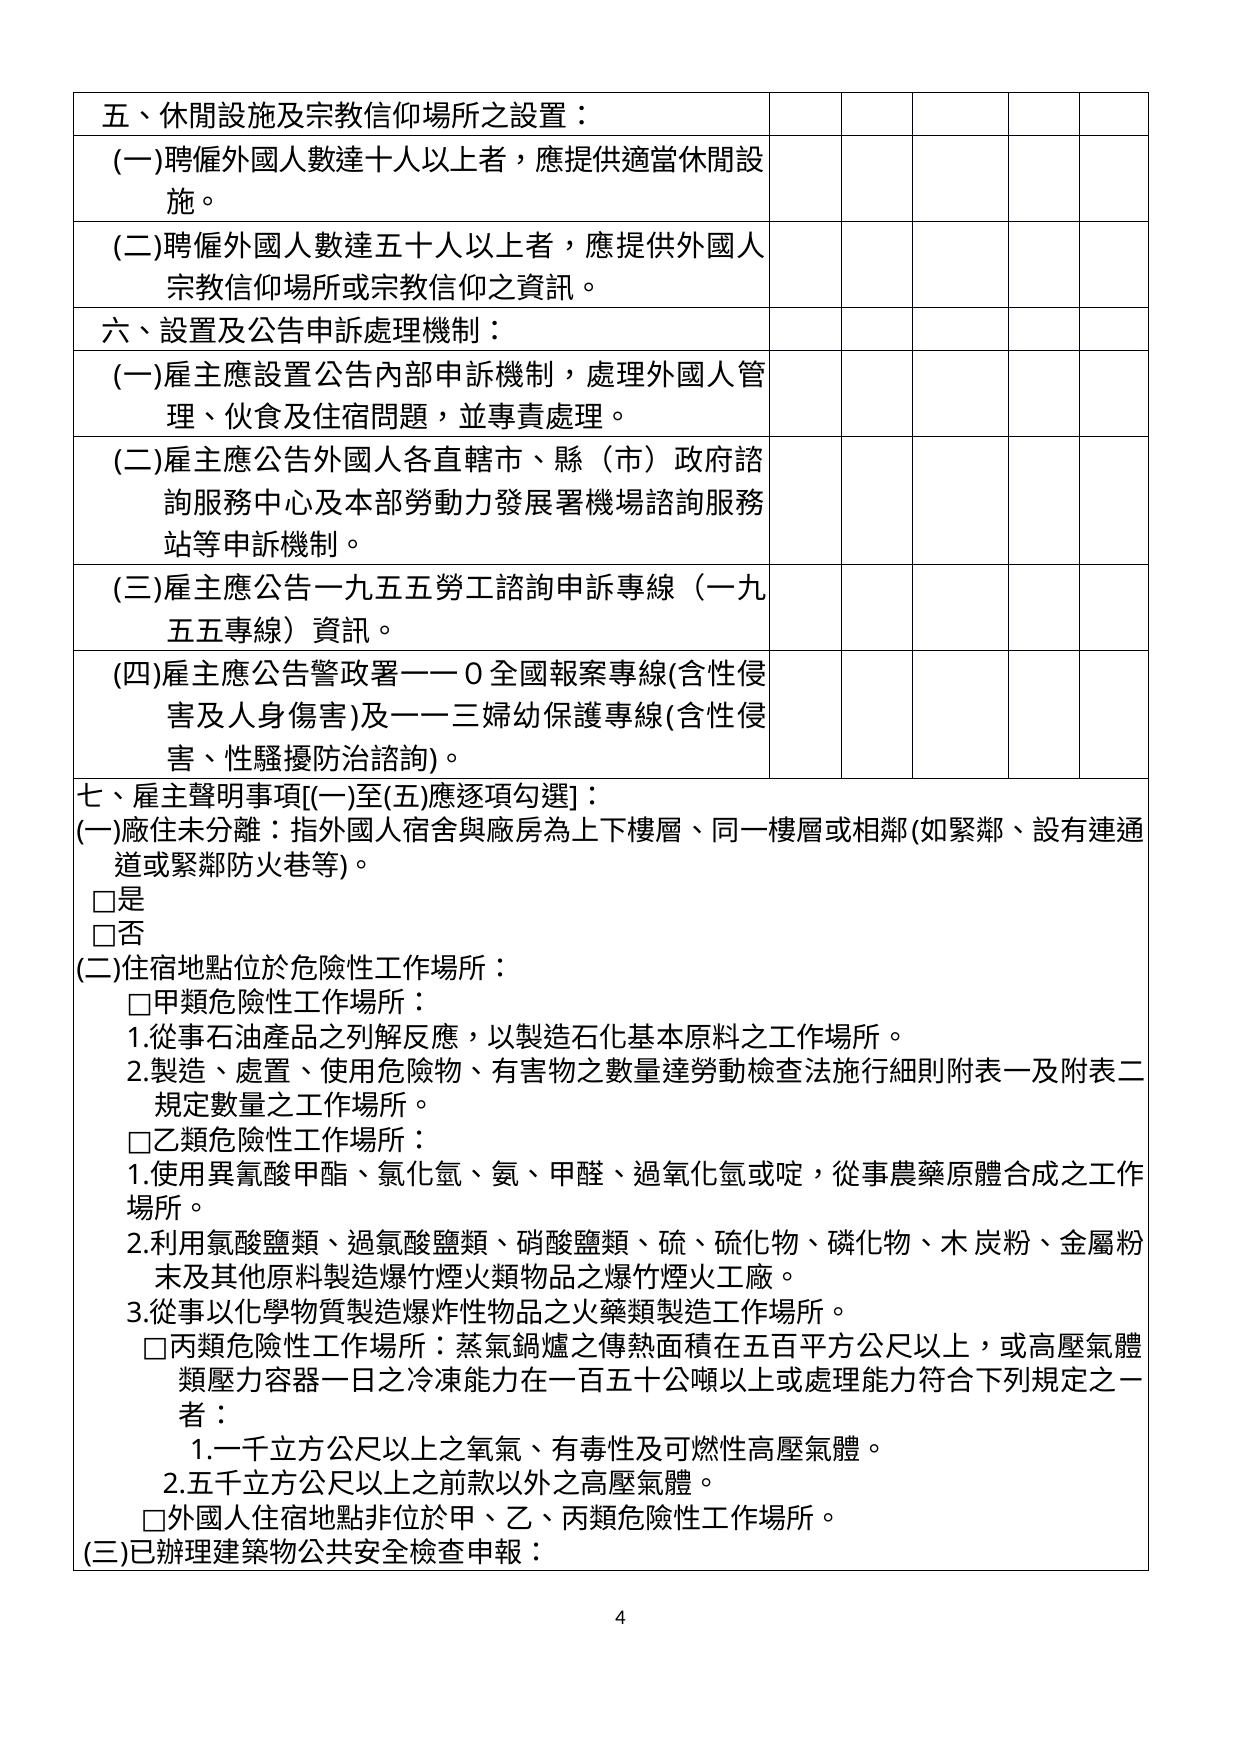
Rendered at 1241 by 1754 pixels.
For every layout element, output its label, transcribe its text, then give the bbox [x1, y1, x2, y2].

table_cell [770, 437, 841, 564]
table_cell [842, 565, 912, 649]
table_cell (三)雇主應公告一九五五勞工諮詢申訴專線（一九五五專線）資訊。 [74, 565, 769, 649]
table_cell [842, 351, 912, 436]
table_cell [770, 308, 841, 350]
table_cell (二)聘僱外國人數達五十人以上者，應提供外國人宗教信仰場所或宗教信仰之資訊。 [74, 222, 769, 307]
table_cell [1009, 437, 1079, 564]
table_cell [1080, 93, 1148, 135]
table_cell [913, 351, 1008, 436]
table_cell [1080, 437, 1148, 564]
table_cell (四)雇主應公告警政署一一０全國報案專線(含性侵害及人身傷害)及一一三婦幼保護專線(含性侵害、性騷擾防治諮詢)。 [74, 651, 769, 778]
table_cell [1080, 565, 1148, 649]
table_cell [842, 93, 912, 135]
table_cell [770, 222, 841, 307]
table_cell [842, 222, 912, 307]
table_cell [1009, 136, 1079, 221]
table_cell [1080, 308, 1148, 350]
table_cell [770, 136, 841, 221]
table_cell [1080, 651, 1148, 778]
table_cell [770, 565, 841, 649]
table_cell [1080, 136, 1148, 221]
table_cell 六、設置及公告申訴處理機制： [74, 308, 769, 350]
table_cell [1080, 351, 1148, 436]
table_cell [770, 651, 841, 778]
table_cell (二)雇主應公告外國人各直轄市、縣（市）政府諮詢服務中心及本部勞動力發展署機場諮詢服務站等申訴機制。 [74, 437, 769, 564]
table_cell [913, 308, 1008, 350]
table_cell [913, 93, 1008, 135]
table_cell [842, 651, 912, 778]
table_cell [1009, 351, 1079, 436]
table_cell [913, 222, 1008, 307]
table_cell 七、雇主聲明事項[(一)至(五)應逐項勾選]： (一)廠住未分離：指外國人宿舍與廠房為上下樓層、同一樓層或相鄰(如緊鄰、設有連通道或緊鄰防火巷等)。 □是 □否 (二)住宿地點位於危險性工作場所： □甲類危險性工作場所： 1.從事石油產品之列解反應，以製造石化基本原料之工作場所。 2.製造、處置、使用危險物、有害物之數量達勞動檢查法施行細則附表一及附表二規定數量之工作場所。 □乙類危險性工作場所： 1.使用異氰酸甲酯、氯化氫、氨、甲醛、過氧化氫或啶，從事農藥原體合成之工作場所。 2.利用氯酸鹽類、過氯酸鹽類、硝酸鹽類、硫、硫化物、磷化物、木 炭粉、金屬粉末及其他原料製造爆竹煙火類物品之爆竹煙火工廠。 3.從事以化學物質製造爆炸性物品之火藥類製造工作場所。 □丙類危險性工作場所：蒸氣鍋爐之傳熱面積在五百平方公尺以上，或高壓氣體類壓力容器一日之冷凍能力在一百五十公噸以上或處理能力符合下列規定之ㄧ者： 1.一千立方公尺以上之氧氣、有毒性及可燃性高壓氣體。 2.五千立方公尺以上之前款以外之高壓氣體。 □外國人住宿地點非位於甲、乙、丙類危險性工作場所。 (三)已辦理建築物公共安全檢查申報： [74, 779, 1148, 1569]
table_cell [1009, 651, 1079, 778]
table_cell [913, 437, 1008, 564]
table_cell [770, 93, 841, 135]
table_cell [1009, 308, 1079, 350]
table_cell [770, 351, 841, 436]
table_cell (一)聘僱外國人數達十人以上者，應提供適當休閒設施。 [74, 136, 769, 221]
table_cell [913, 565, 1008, 649]
table_cell [913, 136, 1008, 221]
table_cell [842, 437, 912, 564]
table_cell [1009, 93, 1079, 135]
table_cell (一)雇主應設置公告內部申訴機制，處理外國人管理、伙食及住宿問題，並專責處理。 [74, 351, 769, 436]
table_cell [913, 651, 1008, 778]
table_cell [1009, 565, 1079, 649]
table_cell [842, 308, 912, 350]
table_cell [1080, 222, 1148, 307]
table_cell [842, 136, 912, 221]
table_cell [1009, 222, 1079, 307]
table_cell 五、休閒設施及宗教信仰場所之設置： [74, 93, 769, 135]
